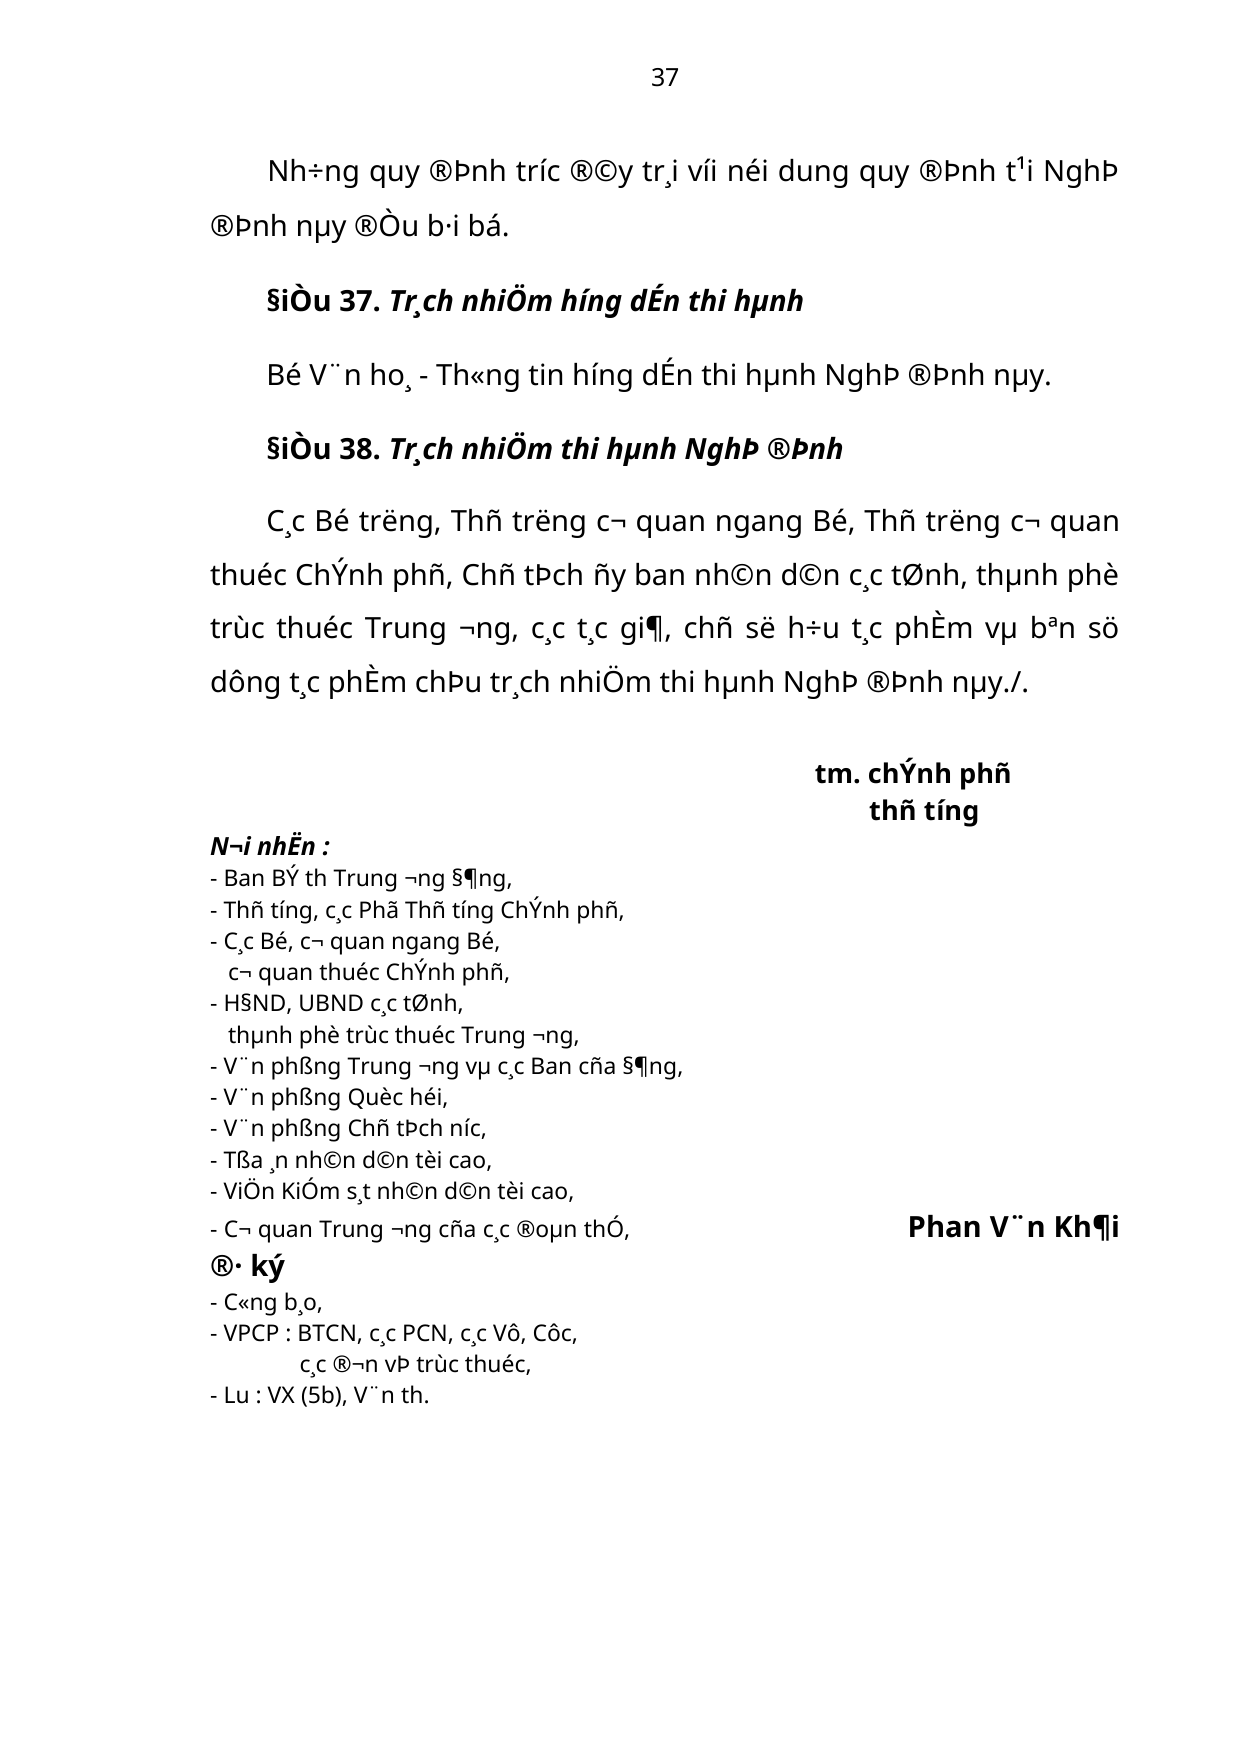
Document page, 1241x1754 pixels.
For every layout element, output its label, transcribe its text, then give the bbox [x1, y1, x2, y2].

text - Tßa ¸n nh©n d©n tèi cao, [210, 1143, 1120, 1175]
text - V¨n phßng Quèc héi, [210, 1081, 1120, 1112]
text Bé V¨n ho¸ - Th«ng tin h­íng dÉn thi hµnh NghÞ ®Þnh nµy. [210, 354, 1120, 394]
text tm. chÝnh phñ [285, 754, 1084, 791]
text Nh÷ng quy ®Þnh tr­íc ®©y tr¸i víi néi dung quy ®Þnh t¹i NghÞ ®Þnh nµy ®Òu b·i bá. [210, 150, 1120, 245]
text thñ t­íng [285, 791, 1084, 828]
text - H§ND, UBND c¸c tØnh, [210, 987, 1120, 1018]
text - C¬ quan Trung ­¬ng cña c¸c ®oµn thÓ, Phan V¨n Kh¶i ®· ký [210, 1206, 1120, 1285]
text - V¨n phßng Trung ­¬ng vµ c¸c Ban cña §¶ng, [210, 1050, 1120, 1081]
text - C«ng b¸o, [210, 1285, 1120, 1317]
text - ViÖn KiÓm s¸t nh©n d©n tèi cao, [210, 1175, 1120, 1206]
text C¸c Bé tr­ëng, Thñ tr­ëng c¬ quan ngang Bé, Thñ tr­ëng c¬ quan thuéc ChÝnh phñ, Chñ tÞch ñy ban nh©n d©n c¸c tØnh, thµnh phè trùc thuéc Trung ­¬ng, c¸c t¸c gi¶, chñ së h÷u t¸c phÈm vµ bªn sö dông t¸c phÈm chÞu tr¸ch nhiÖm thi hµnh NghÞ ®Þnh nµy./. [210, 501, 1120, 701]
text §iÒu 38. Tr¸ch nhiÖm thi hµnh NghÞ ®Þnh [210, 428, 1120, 468]
text N¬i nhËn : [210, 828, 1120, 862]
text §iÒu 37. Tr¸ch nhiÖm h­íng dÉn thi hµnh [210, 280, 1120, 319]
text c¸c ®¬n vÞ trùc thuéc, [210, 1348, 1120, 1379]
text - L­u : VX (5b), V¨n th­. [210, 1379, 1120, 1410]
text - V¨n phßng Chñ tÞch n­íc, [210, 1112, 1120, 1143]
text - VPCP : BTCN, c¸c PCN, c¸c Vô, Côc, [210, 1317, 1120, 1348]
text thµnh phè trùc thuéc Trung ­¬ng, [210, 1018, 1120, 1050]
text - Thñ t­íng, c¸c Phã Thñ t­íng ChÝnh phñ, [210, 893, 1120, 925]
text - Ban BÝ th­ Trung ­¬ng §¶ng, [210, 862, 1120, 893]
text - C¸c Bé, c¬ quan ngang Bé, [210, 925, 1120, 956]
text c¬ quan thuéc ChÝnh phñ, [210, 956, 1120, 987]
